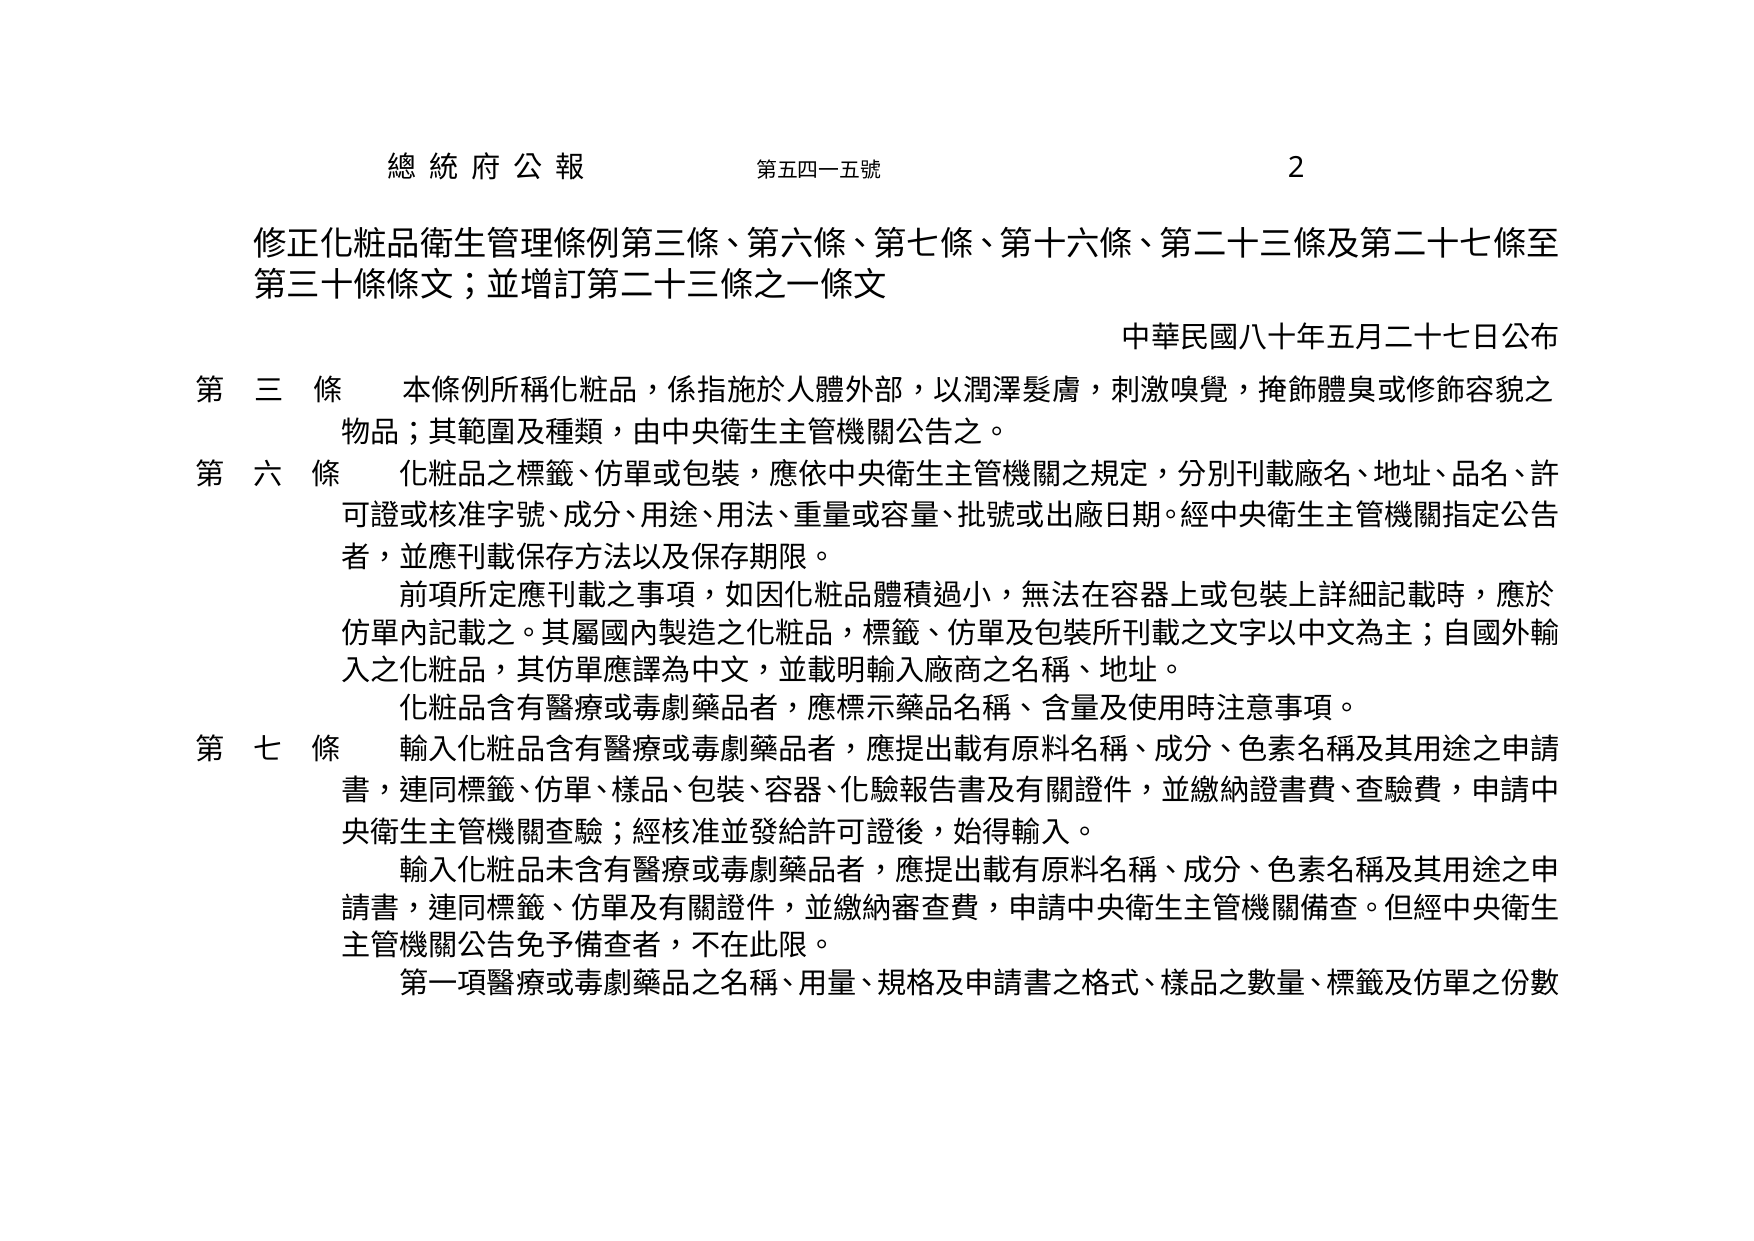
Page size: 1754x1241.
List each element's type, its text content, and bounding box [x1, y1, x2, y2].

text 第 六 條 化粧品之標籤、仿單或包裝，應依中央衛生主管機關之規定，分別刊載廠名、地址、品名、許可證或核准字號、成分、用途、用法、重量或容量、批號或出廠日期。經中央衛生主管機關指定公告者，並應刊載保存方法以及保存期限。 [195, 451, 1559, 576]
text 第一項醫療或毒劇藥品之名稱、用量、規格及申請書之格式、樣品之數量、標籤及仿單之份數 [341, 963, 1559, 1001]
text 修正化粧品衛生管理條例第三條、第六條、第七條、第十六條、第二十三條及第二十七條至第三十條條文；並增訂第二十三條之一條文 [253, 222, 1559, 305]
text 前項所定應刊載之事項，如因化粧品體積過小，無法在容器上或包裝上詳細記載時，應於仿單內記載之。其屬國內製造之化粧品，標籤、仿單及包裝所刊載之文字以中文為主；自國外輸入之化粧品，其仿單應譯為中文，並載明輸入廠商之名稱、地址。 [341, 576, 1559, 688]
text 第 三 條 本條例所稱化粧品，係指施於人體外部，以潤澤髮膚，刺激嗅覺，掩飾體臭或修飾容貌之物品；其範圍及種類，由中央衛生主管機關公告之。 [195, 367, 1559, 451]
text 輸入化粧品未含有醫療或毒劇藥品者，應提出載有原料名稱、成分、色素名稱及其用途之申請書，連同標籤、仿單及有關證件，並繳納審查費，申請中央衛生主管機關備查。但經中央衛生主管機關公告免予備查者，不在此限。 [341, 851, 1559, 963]
text 中華民國八十年五月二十七日公布 [195, 317, 1559, 355]
text 化粧品含有醫療或毒劇藥品者，應標示藥品名稱、含量及使用時注意事項。 [341, 688, 1559, 726]
text 第 七 條 輸入化粧品含有醫療或毒劇藥品者，應提出載有原料名稱、成分、色素名稱及其用途之申請書，連同標籤、仿單、樣品、包裝、容器、化驗報告書及有關證件，並繳納證書費、查驗費，申請中央衛生主管機關查驗；經核准並發給許可證後，始得輸入。 [195, 726, 1559, 851]
